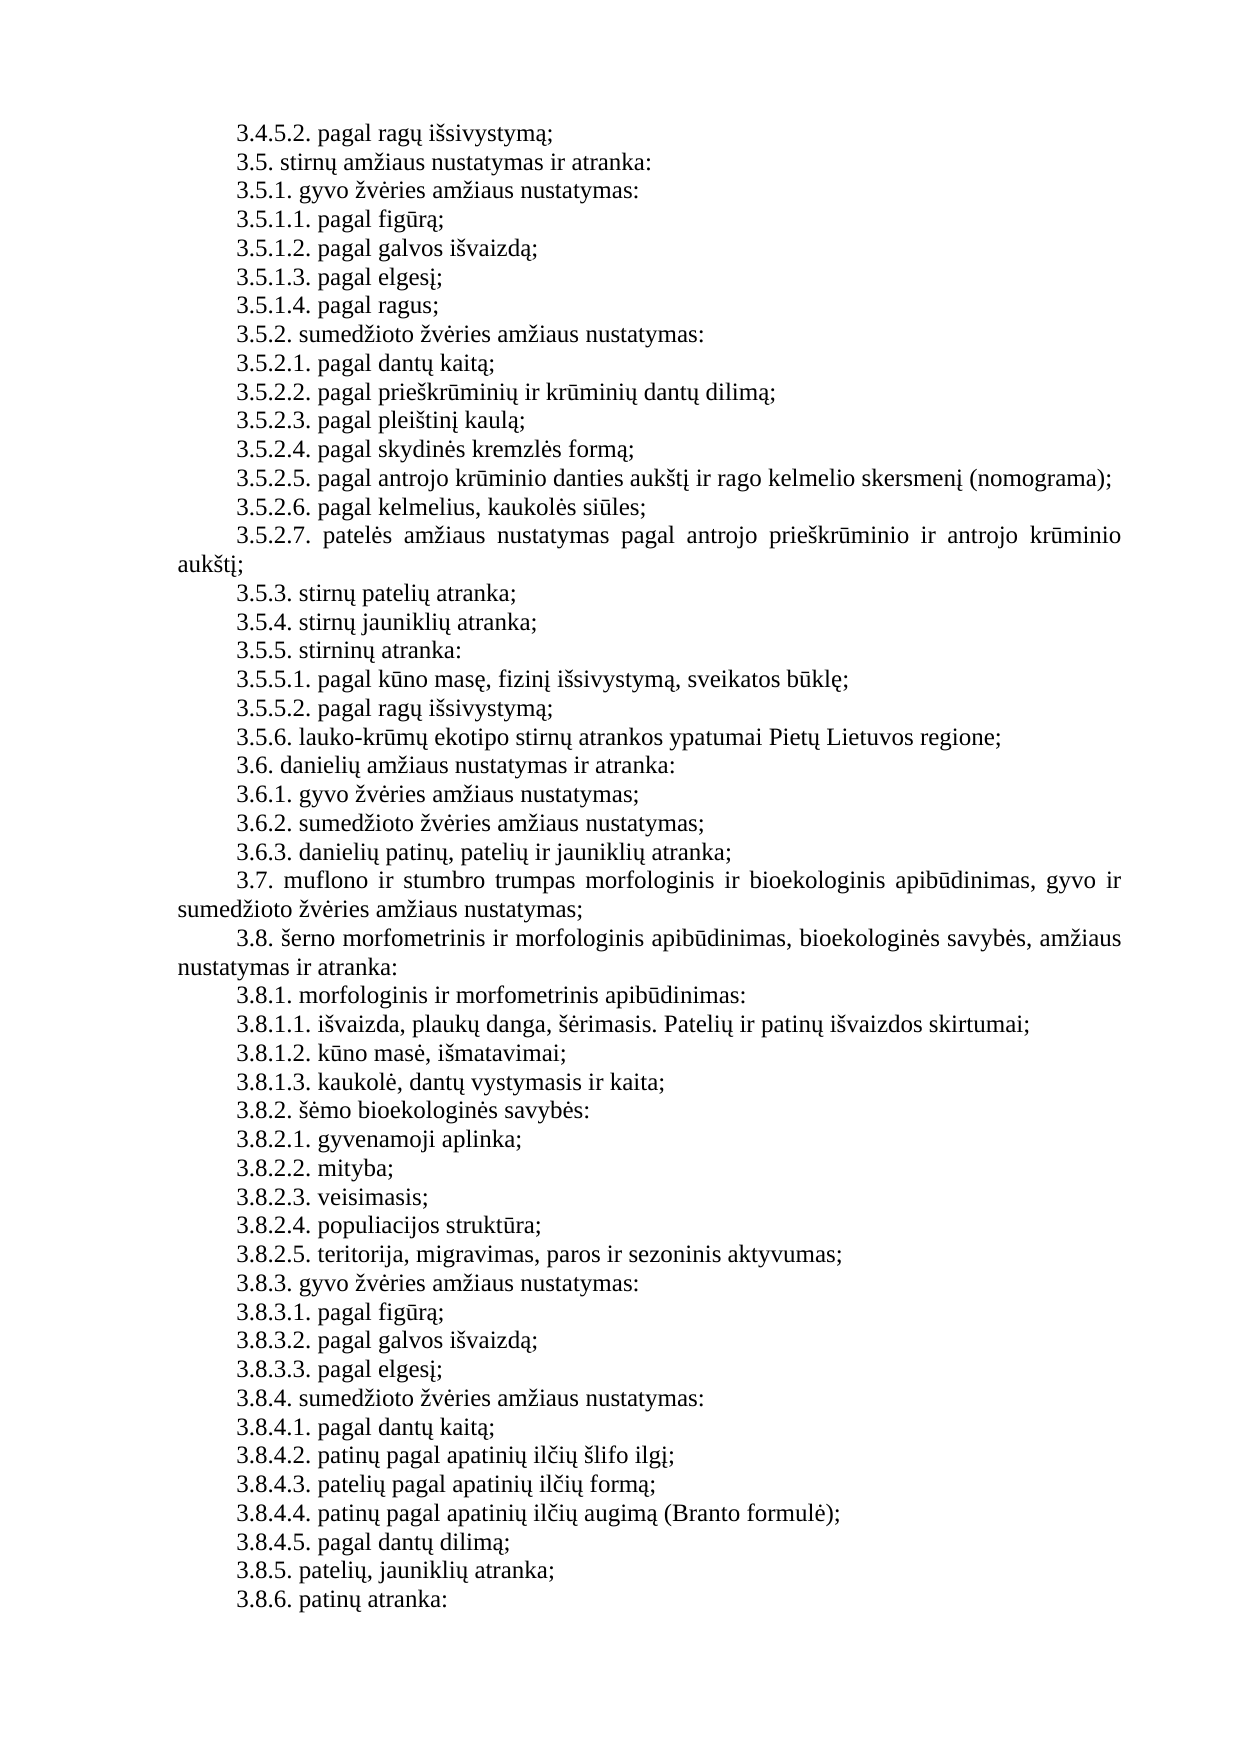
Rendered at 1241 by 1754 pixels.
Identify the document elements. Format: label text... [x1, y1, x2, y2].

text 3.8.2.4. populiacijos struktūra; [177, 1211, 1122, 1239]
text 3.5.1. gyvo žvėries amžiaus nustatymas: [177, 176, 1122, 204]
text 3.8.1. morfologinis ir morfometrinis apibūdinimas: [177, 981, 1122, 1009]
text 3.8.2.3. veisimasis; [177, 1182, 1122, 1211]
text 3.5.2.4. pagal skydinės kremzlės formą; [177, 434, 1122, 463]
text 3.6. danielių amžiaus nustatymas ir atranka: [177, 751, 1122, 779]
text 3.5.5.1. pagal kūno masę, fizinį išsivystymą, sveikatos būklę; [177, 664, 1122, 693]
text 3.8.3. gyvo žvėries amžiaus nustatymas: [177, 1268, 1122, 1297]
text 3.8.4.5. pagal dantų dilimą; [177, 1527, 1122, 1556]
text 3.5.2.1. pagal dantų kaitą; [177, 348, 1122, 377]
text 3.5. stirnų amžiaus nustatymas ir atranka: [177, 147, 1122, 176]
text 3.8.3.3. pagal elgesį; [177, 1354, 1122, 1383]
text 3.6.1. gyvo žvėries amžiaus nustatymas; [177, 779, 1122, 808]
text 3.8.4.3. patelių pagal apatinių ilčių formą; [177, 1469, 1122, 1498]
text 3.8.1.3. kaukolė, dantų vystymasis ir kaita; [177, 1067, 1122, 1096]
text 3.8.2. šėmo bioekologinės savybės: [177, 1096, 1122, 1124]
text 3.8. šerno morfometrinis ir morfologinis apibūdinimas, bioekologinės savybės, amžiaus nustatymas ir atranka: [177, 923, 1122, 981]
text 3.5.4. stirnų jauniklių atranka; [177, 607, 1122, 636]
text 3.5.1.1. pagal figūrą; [177, 204, 1122, 233]
text 3.5.2.6. pagal kelmelius, kaukolės siūles; [177, 492, 1122, 521]
text 3.6.3. danielių patinų, patelių ir jauniklių atranka; [177, 837, 1122, 866]
text 3.8.4.1. pagal dantų kaitą; [177, 1412, 1122, 1441]
text 3.6.2. sumedžioto žvėries amžiaus nustatymas; [177, 808, 1122, 837]
text 3.7. muflono ir stumbro trumpas morfologinis ir bioekologinis apibūdinimas, gyvo ir sumedžioto žvėries amžiaus nustatymas; [177, 866, 1122, 923]
text 3.8.4. sumedžioto žvėries amžiaus nustatymas: [177, 1383, 1122, 1412]
text 3.5.2.7. patelės amžiaus nustatymas pagal antrojo prieškrūminio ir antrojo krūminio aukštį; [177, 521, 1122, 578]
text 3.5.1.3. pagal elgesį; [177, 262, 1122, 291]
text 3.5.1.2. pagal galvos išvaizdą; [177, 233, 1122, 262]
text 3.8.3.2. pagal galvos išvaizdą; [177, 1326, 1122, 1354]
text 3.5.2. sumedžioto žvėries amžiaus nustatymas: [177, 319, 1122, 348]
text 3.8.1.1. išvaizda, plaukų danga, šėrimasis. Patelių ir patinų išvaizdos skirtumai; [177, 1009, 1122, 1038]
text 3.5.6. lauko-krūmų ekotipo stirnų atrankos ypatumai Pietų Lietuvos regione; [177, 722, 1122, 751]
text 3.5.2.2. pagal prieškrūminių ir krūminių dantų dilimą; [177, 377, 1122, 406]
text 3.8.2.5. teritorija, migravimas, paros ir sezoninis aktyvumas; [177, 1239, 1122, 1268]
text 3.5.5. stirninų atranka: [177, 636, 1122, 664]
text 3.8.4.4. patinų pagal apatinių ilčių augimą (Branto formulė); [177, 1498, 1122, 1527]
text 3.8.6. patinų atranka: [177, 1584, 1122, 1613]
text 3.4.5.2. pagal ragų išsivystymą; [177, 118, 1122, 147]
text 3.8.3.1. pagal figūrą; [177, 1297, 1122, 1326]
text 3.8.4.2. patinų pagal apatinių ilčių šlifo ilgį; [177, 1441, 1122, 1469]
text 3.5.1.4. pagal ragus; [177, 291, 1122, 319]
text 3.8.1.2. kūno masė, išmatavimai; [177, 1038, 1122, 1067]
text 3.8.5. patelių, jauniklių atranka; [177, 1556, 1122, 1584]
text 3.8.2.1. gyvenamoji aplinka; [177, 1124, 1122, 1153]
text 3.5.2.5. pagal antrojo krūminio danties aukštį ir rago kelmelio skersmenį (nomograma); [177, 463, 1122, 492]
text 3.5.3. stirnų patelių atranka; [177, 578, 1122, 607]
text 3.5.2.3. pagal pleištinį kaulą; [177, 406, 1122, 434]
text 3.8.2.2. mityba; [177, 1153, 1122, 1182]
text 3.5.5.2. pagal ragų išsivystymą; [177, 693, 1122, 722]
